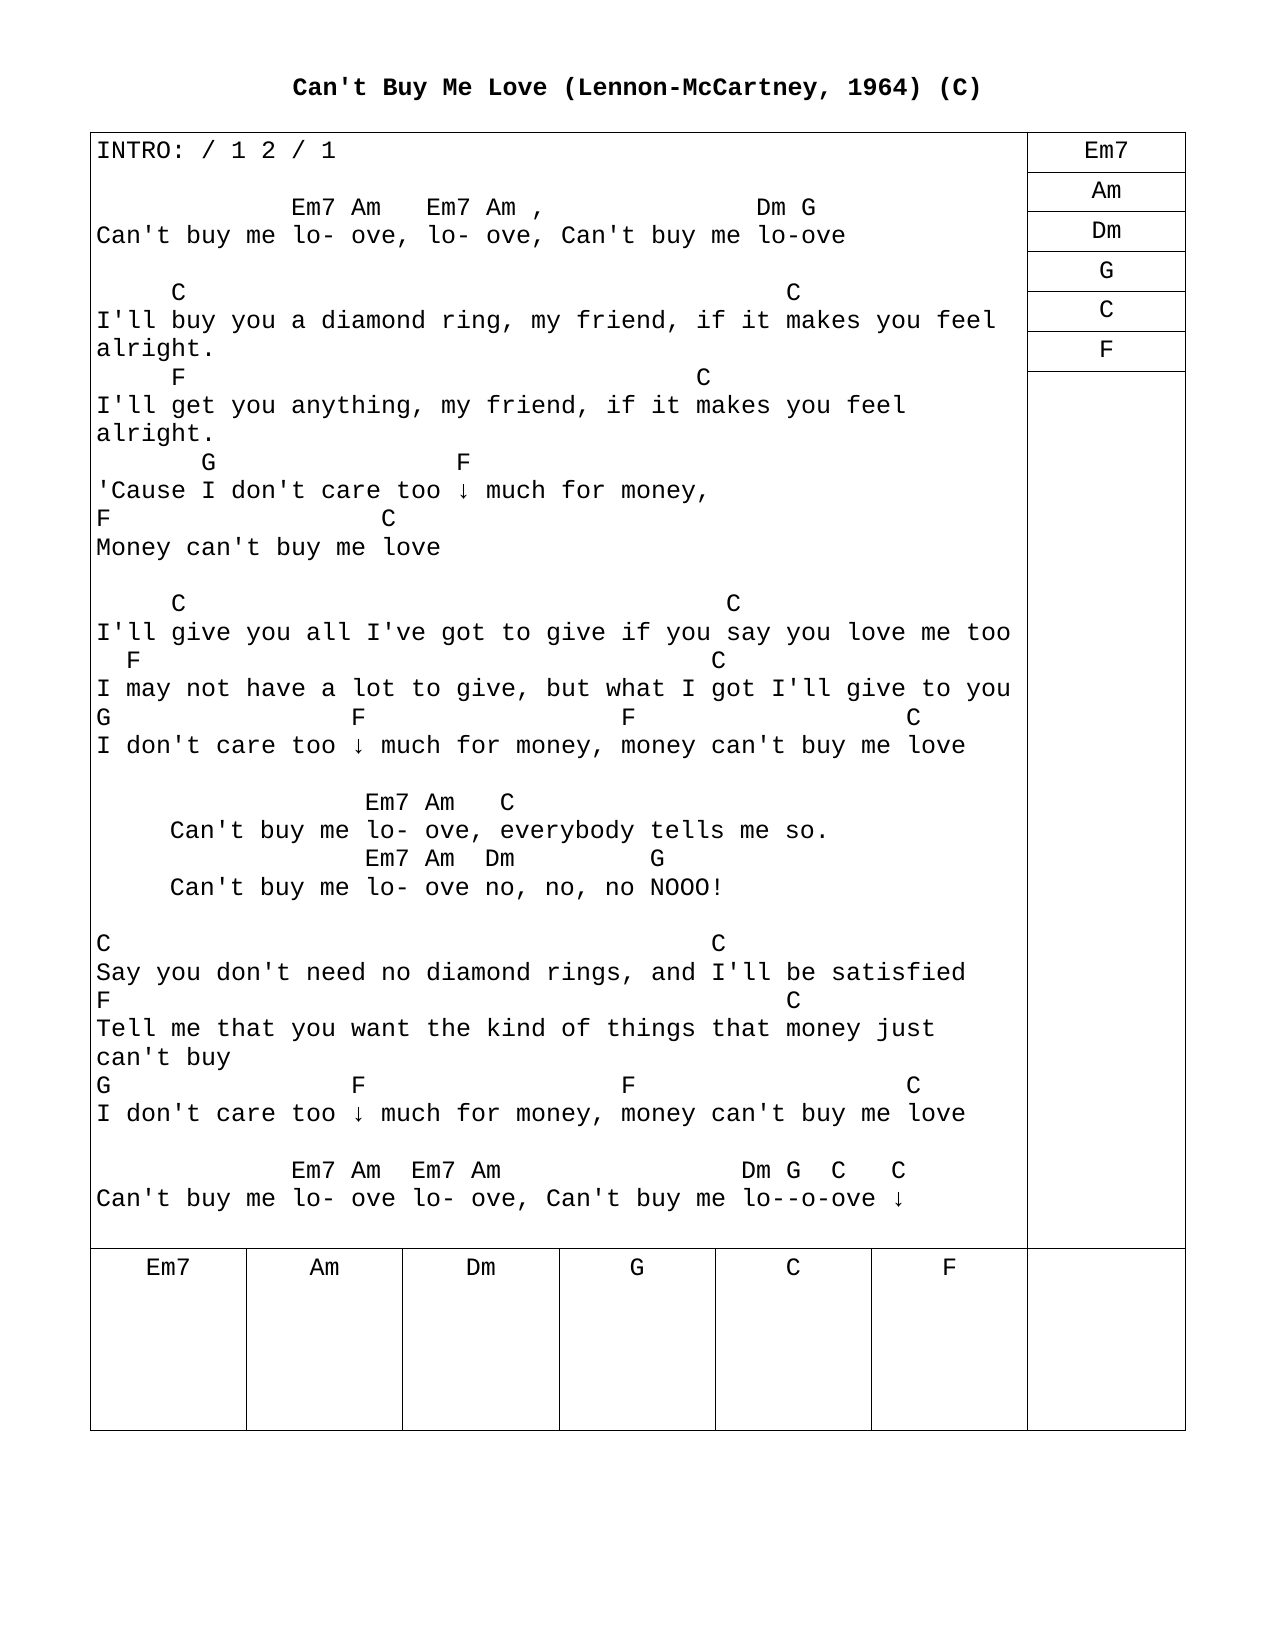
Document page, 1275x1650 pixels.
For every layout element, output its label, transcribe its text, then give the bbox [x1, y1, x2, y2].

table_cell Em7 [91, 1249, 246, 1430]
text Can't Buy Me Love (Lennon-McCartney, 1964) (C) [90, 75, 1185, 103]
table_cell Am [247, 1249, 402, 1430]
table_cell C [1028, 292, 1185, 331]
table_header Em7 [1028, 133, 1185, 172]
table_cell Dm [403, 1249, 559, 1430]
table_cell [1028, 372, 1185, 1248]
table_cell F [1028, 332, 1185, 371]
table_cell Dm [1028, 212, 1185, 251]
table_cell Am [1028, 173, 1185, 211]
table_cell [1028, 1249, 1185, 1430]
table_cell C [716, 1249, 871, 1430]
table_cell G [1028, 252, 1185, 291]
table_cell G [560, 1249, 715, 1430]
table_header INTRO: / 1 2 / 1 Em7 Am Em7 Am , Dm G Can't buy me lo- ove, lo- ove, Can't buy me lo-ove C C I'll buy you a diamond ring, my friend, if it makes you feel alright. F C I'll get you anything, my friend, if it makes you feel alright. G F 'Cause I don't care too ↓ much for money, F C Money can't buy me love C C I'll give you all I've got to give if you say you love me too F C I may not have a lot to give, but what I got I'll give to you G F F C I don't care too ↓ much for money, money can't buy me love Em7 Am C Can't buy me lo- ove, everybody tells me so. Em7 Am Dm G Can't buy me lo- ove no, no, no NOOO! C C Say you don't need no diamond rings, and I'll be satisfied F C Tell me that you want the kind of things that money just can't buy G F F C I don't care too ↓ much for money, money can't buy me love Em7 Am Em7 Am Dm G C C Can't buy me lo- ove lo- ove, Can't buy me lo--o-ove ↓ [91, 133, 1027, 1248]
table_cell F [872, 1249, 1027, 1430]
